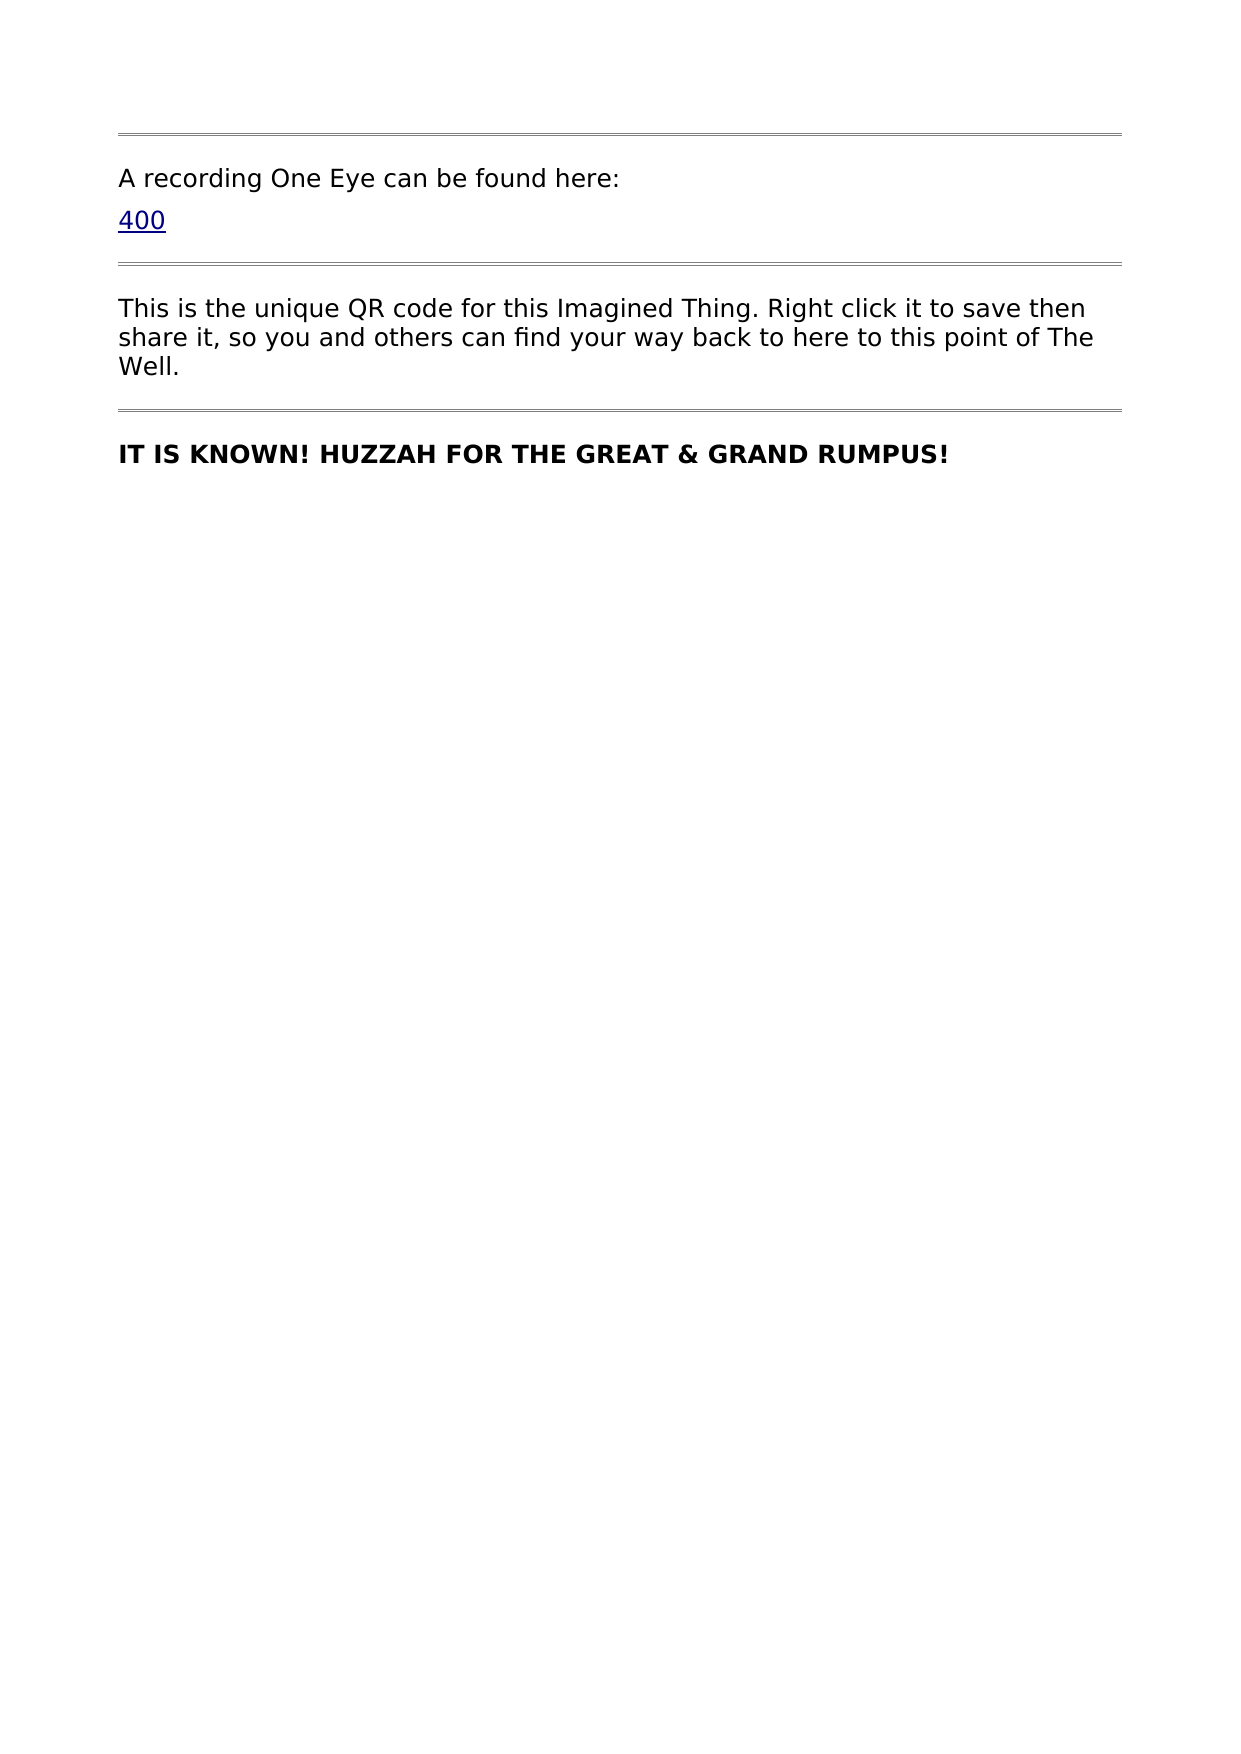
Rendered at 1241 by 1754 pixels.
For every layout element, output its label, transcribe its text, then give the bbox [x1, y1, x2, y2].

text This is the unique QR code for this Imagined Thing. Right click it to save then share it, so you and others can find your way back to here to this point of The Well. [118, 294, 1122, 382]
text IT IS KNOWN! HUZZAH FOR THE GREAT & GRAND RUMPUS! [118, 441, 1122, 470]
text A recording One Eye can be found here: [118, 164, 1122, 194]
text 400 [118, 206, 1122, 235]
